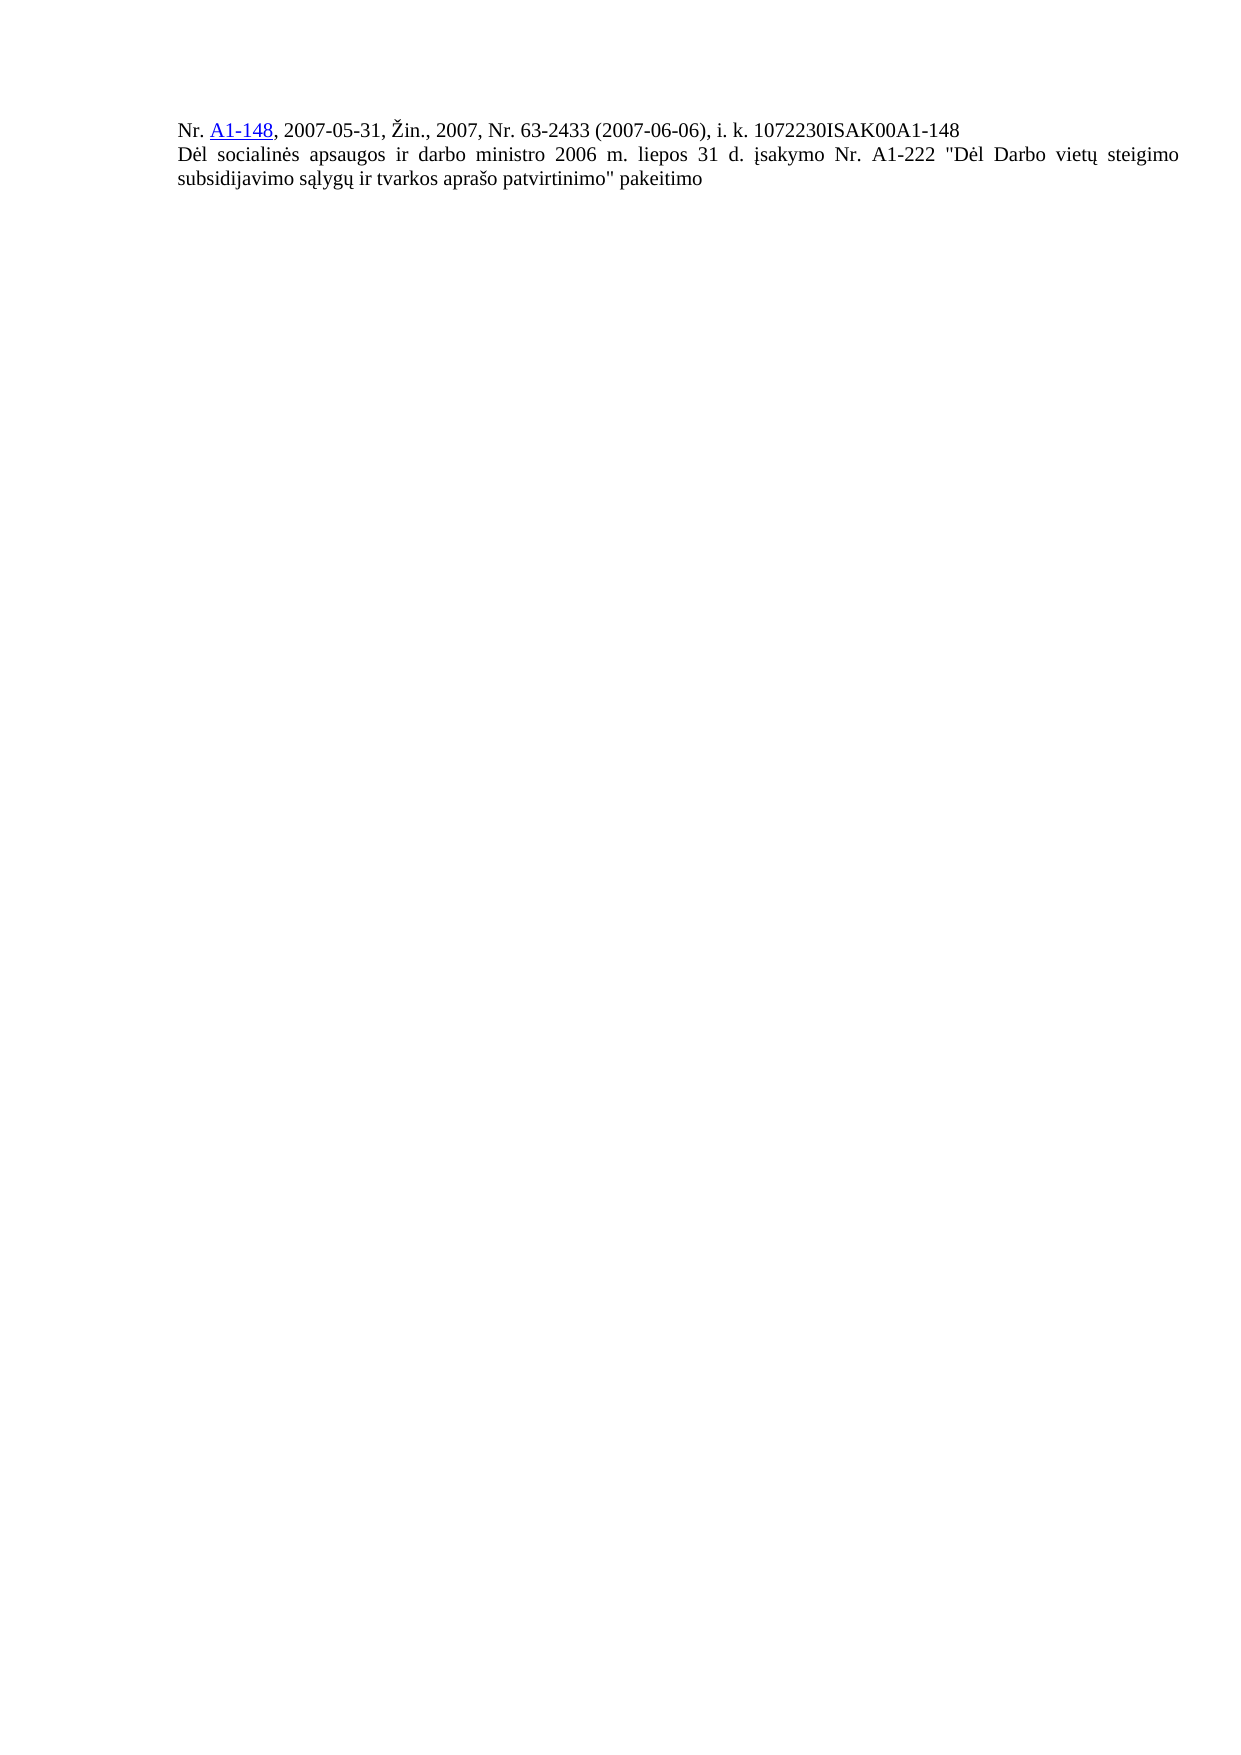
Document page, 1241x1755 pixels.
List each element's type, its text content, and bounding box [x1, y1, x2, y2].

text Nr. A1-148, 2007-05-31, Žin., 2007, Nr. 63-2433 (2007-06-06), i. k. 1072230ISAK00A1-148 [177, 118, 1181, 142]
text Dėl socialinės apsaugos ir darbo ministro 2006 m. liepos 31 d. įsakymo Nr. A1-222 "Dėl Darbo vietų steigimo subsidijavimo sąlygų ir tvarkos aprašo patvirtinimo" pakeitimo [177, 142, 1181, 190]
